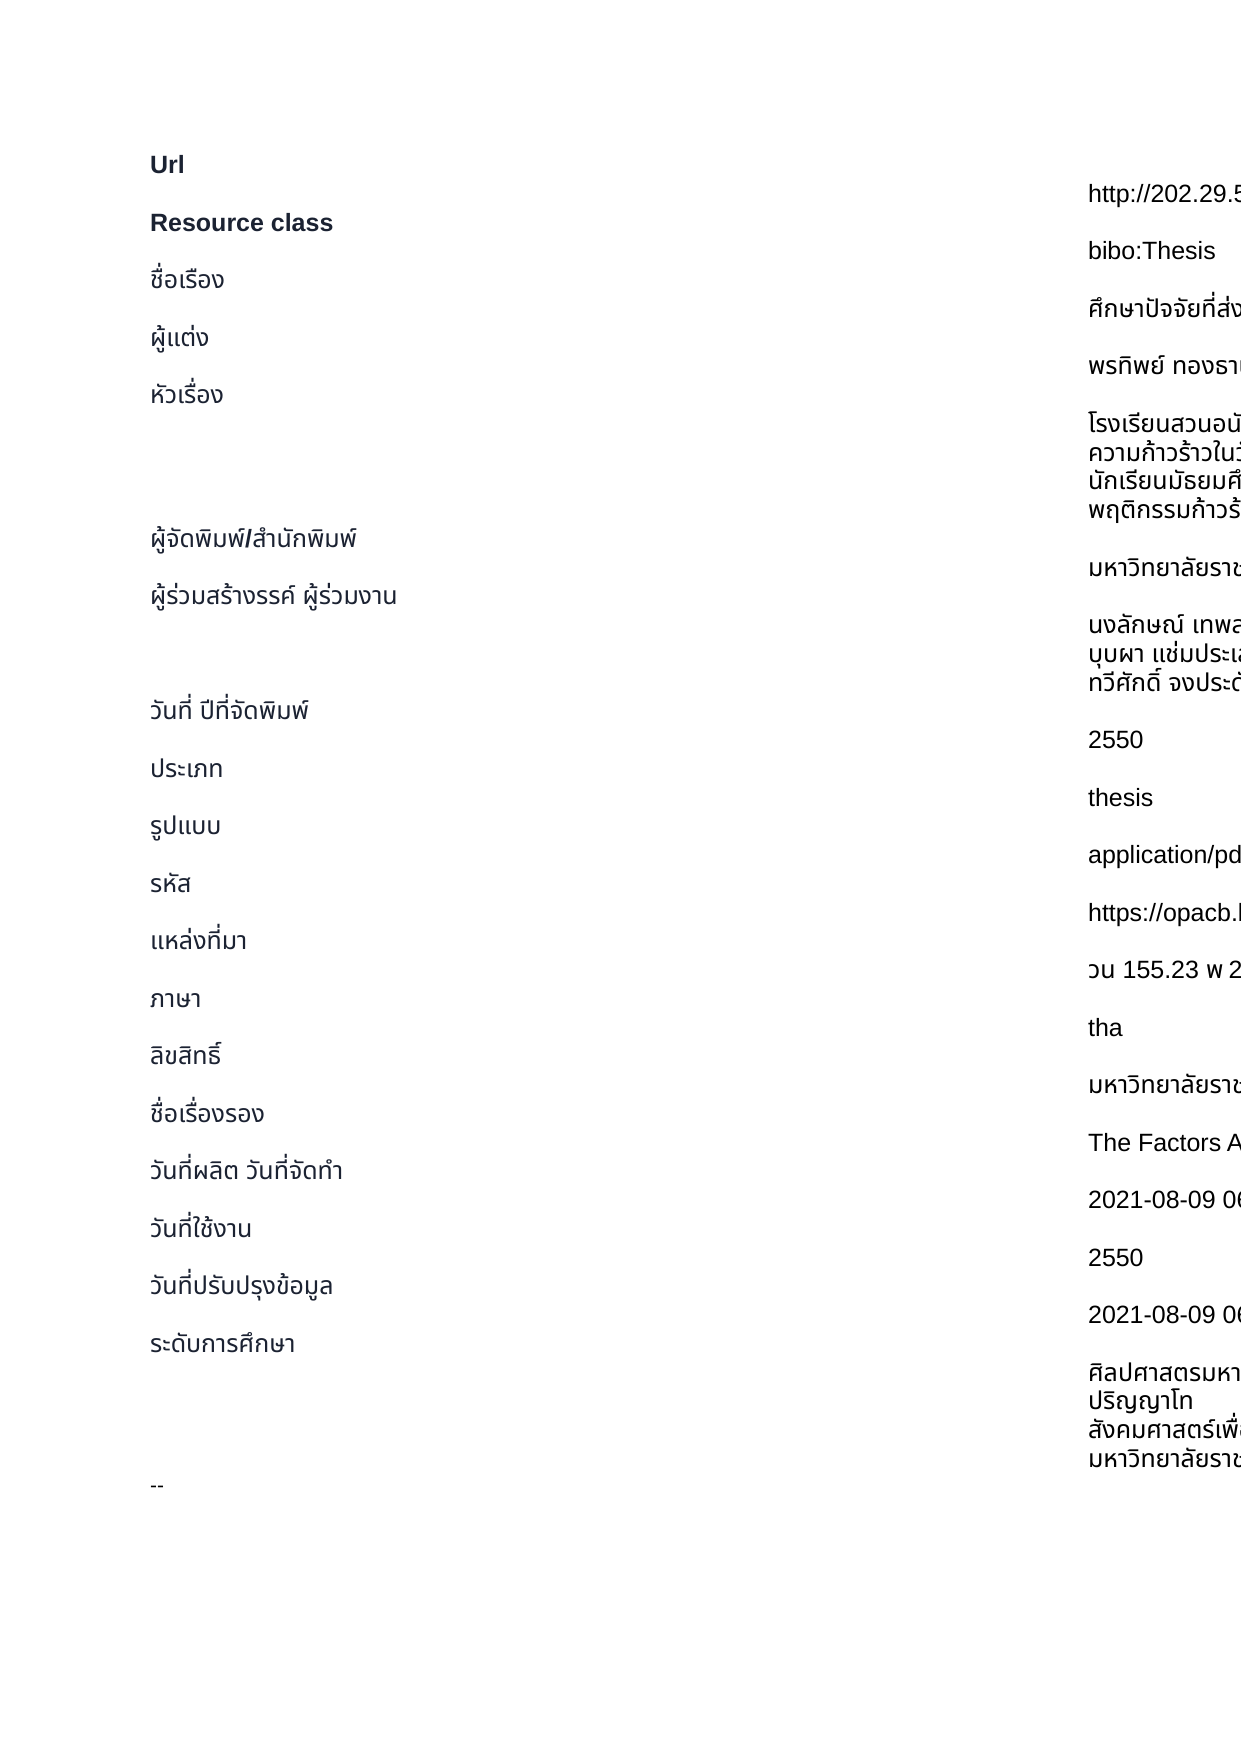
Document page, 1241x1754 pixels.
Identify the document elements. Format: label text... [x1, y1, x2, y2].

text Resource class [150, 207, 1090, 236]
text 2550 [1088, 725, 1240, 754]
text 2021-08-09 06:57:07 [1088, 1300, 1240, 1329]
text ทวีศักดิ์ จงประดับเกียรติ [1088, 667, 1240, 696]
text -- [150, 1472, 1090, 1496]
text บุบผา แช่มประเสริฐ [1088, 639, 1240, 667]
text https://opacb.bsru.ac.th/cgi-bin/koha/opac-detail.pl?biblionumber=61030 ลิงค์ข้อมูลในระบบ Matrix [1088, 897, 1240, 926]
text มหาวิทยาลัยราชภัฏบ้านสมเด็จเจ้าพระยา [1088, 1444, 1240, 1472]
text ผู้แต่ง [150, 322, 1090, 351]
text ลิขสิทธิ์ [150, 1041, 1090, 1070]
text สังคมศาสตร์เพื่อการพัฒนา [1088, 1415, 1240, 1444]
text มหาวิทยาลัยราชภัฏบ้านสมเด็จเจ้าพระยา [1088, 1070, 1240, 1099]
text โรงเรียนสวนอนันต์ -- นักเรียน -- พฤติกรรมพฤติกรรมก้าวร้าว [1088, 409, 1240, 437]
text รหัส [150, 869, 1090, 897]
text Url [150, 150, 1090, 179]
text ประเภท [150, 754, 1090, 782]
text วันที่ ปีที่จัดพิมพ์ [150, 696, 1090, 725]
text The Factors Affecting the Aggressive Behaviws of the Secndents Suananan School Bangkoknoi Bangkok, B.M.A [1088, 1127, 1240, 1156]
text ภาษา [150, 984, 1090, 1012]
text รูปแบบ [150, 811, 1090, 840]
text ศิลปศาสตรมหาบัณฑิต [1088, 1357, 1240, 1386]
text หัวเรื่อง [150, 380, 1090, 409]
text พฤติกรรมก้าวร้าว -- นักเรียนมัธยมศึกษา -- ไทย -- กรุงเทพฯ [1088, 495, 1240, 524]
text tha [1088, 1012, 1240, 1041]
text ศึกษาปัจจัยที่ส่งผลต่อพฤติกรรมก้าวร้าวของนักเรียนมัธยมศึกษาตอนต้น โรงเรียนสวนอนันต์ ในเขตบางกอกน้อย กรุงเทพมหานคร [1088, 294, 1240, 322]
text นักเรียนมัธยมศึกษา -- ไทย -- กรุงเทพฯ -- พฤติกรรมก้าวร้าว [1088, 466, 1240, 495]
text วน 155.23 พ239ศ 2550 [1088, 955, 1240, 984]
text bibo:Thesis [1088, 236, 1240, 265]
text ระดับการศึกษา [150, 1329, 1090, 1357]
text ชื่อเรื่องรอง [150, 1099, 1090, 1127]
text วันที่ใช้งาน [150, 1214, 1090, 1242]
text http://202.29.54.157/s/library/item/983 [1088, 179, 1240, 207]
text มหาวิทยาลัยราชภัฏบ้านสมเด็จเจ้าพระยา. สำนักวิทยบริการและเทคโนโลยีสารสนเทศ [1088, 552, 1240, 581]
text วันที่ปรับปรุงข้อมูล [150, 1271, 1090, 1300]
text ชื่อเรือง [150, 265, 1090, 294]
text ผู้จัดพิมพ์/สำนักพิมพ์ [150, 524, 1090, 552]
text ปริญญาโท [1088, 1386, 1240, 1415]
text ผู้ร่วมสร้างรรค์ ผู้ร่วมงาน [150, 581, 1090, 610]
text 2550 [1088, 1242, 1240, 1271]
text 2021-08-09 06:57:07 [1088, 1185, 1240, 1214]
text ความก้าวร้าวในวัยรุ่น -- ไทย -- กรุงเทพฯ [1088, 437, 1240, 466]
text application/pdf [1088, 840, 1240, 869]
text thesis [1088, 782, 1240, 811]
text นงลักษณ์ เทพสวัสดิ์ [1088, 610, 1240, 639]
text แหล่งที่มา [150, 926, 1090, 955]
text วันที่ผลิต วันที่จัดทำ [150, 1156, 1090, 1185]
text พรทิพย์ ทองธานี [1088, 351, 1240, 380]
